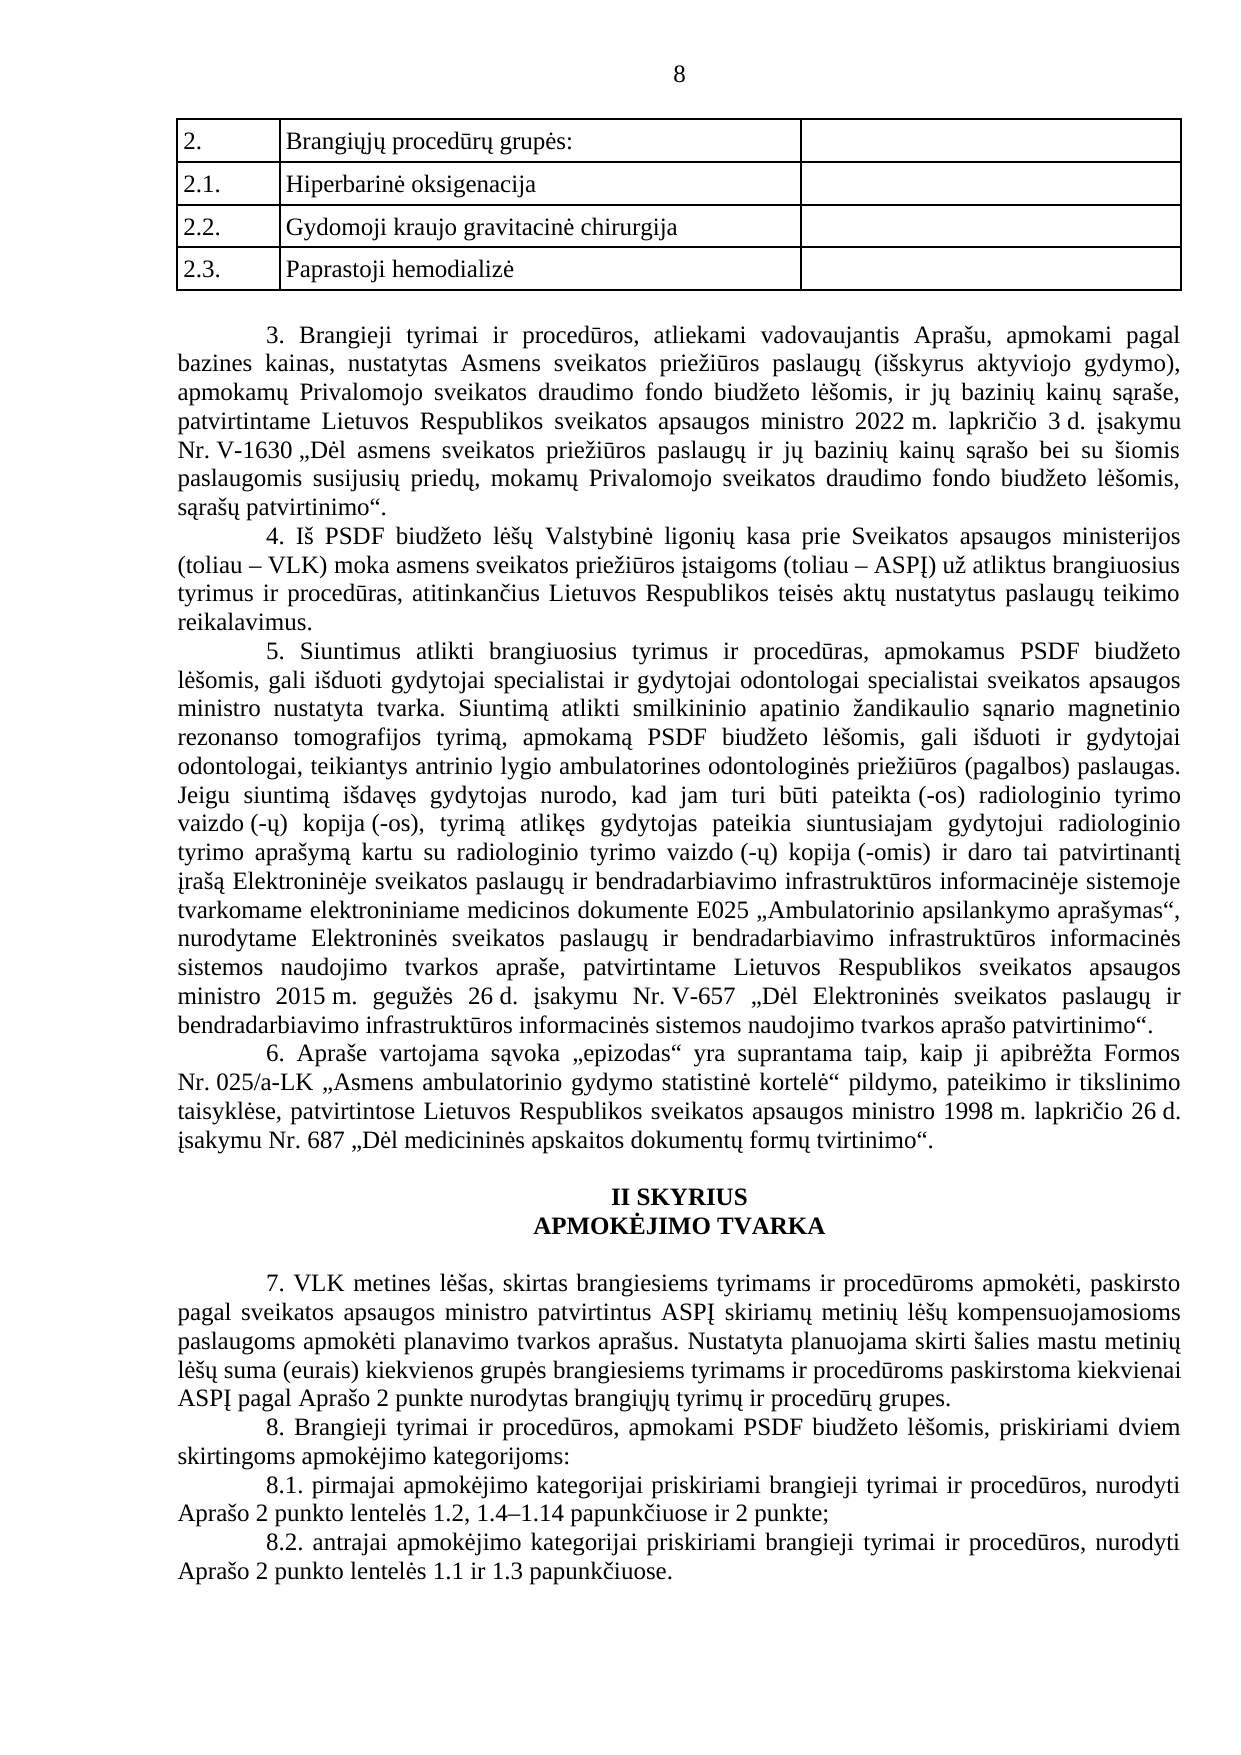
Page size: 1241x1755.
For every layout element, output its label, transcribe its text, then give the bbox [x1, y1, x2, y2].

table_cell [802, 206, 1180, 246]
table_cell 2.1. [178, 163, 279, 203]
table_cell 2.3. [178, 248, 279, 289]
text 4. Iš PSDF biudžeto lėšų Valstybinė ligonių kasa prie Sveikatos apsaugos ministerijos (toliau – VLK) moka asmens sveikatos priežiūros įstaigoms (toliau – ASPĮ) už atliktus brangiuosius tyrimus ir procedūras, atitinkančius Lietuvos Respublikos teisės aktų nustatytus paslaugų teikimo reikalavimus. [177, 521, 1181, 636]
table_cell 2. [178, 120, 279, 161]
text APMOKĖJIMO TVARKA [177, 1211, 1181, 1240]
table_cell Brangiųjų procedūrų grupės: [281, 120, 800, 161]
table_cell Paprastoji hemodializė [281, 248, 800, 289]
table_cell 2.2. [178, 206, 279, 246]
text 8. Brangieji tyrimai ir procedūros, apmokami PSDF biudžeto lėšomis, priskiriami dviem skirtingoms apmokėjimo kategorijoms: [177, 1412, 1181, 1470]
text 6. Apraše vartojama sąvoka „epizodas“ yra suprantama taip, kaip ji apibrėžta Formos Nr. 025/a-LK „Asmens ambulatorinio gydymo statistinė kortelė“ pildymo, pateikimo ir tikslinimo taisyklėse, patvirtintose Lietuvos Respublikos sveikatos apsaugos ministro 1998 m. lapkričio 26 d. įsakymu Nr. 687 „Dėl medicininės apskaitos dokumentų formų tvirtinimo“. [177, 1038, 1181, 1153]
text 8.2. antrajai apmokėjimo kategorijai priskiriami brangieji tyrimai ir procedūros, nurodyti Aprašo 2 punkto lentelės 1.1 ir 1.3 papunkčiuose. [177, 1527, 1181, 1585]
text 3. Brangieji tyrimai ir procedūros, atliekami vadovaujantis Aprašu, apmokami pagal bazines kainas, nustatytas Asmens sveikatos priežiūros paslaugų (išskyrus aktyviojo gydymo), apmokamų Privalomojo sveikatos draudimo fondo biudžeto lėšomis, ir jų bazinių kainų sąraše, patvirtintame Lietuvos Respublikos sveikatos apsaugos ministro 2022 m. lapkričio 3 d. įsakymu Nr. V-1630 „Dėl asmens sveikatos priežiūros paslaugų ir jų bazinių kainų sąrašo bei su šiomis paslaugomis susijusių priedų, mokamų Privalomojo sveikatos draudimo fondo biudžeto lėšomis, sąrašų patvirtinimo“. [177, 320, 1181, 521]
table_cell [802, 120, 1180, 161]
table_cell [802, 163, 1180, 203]
text II SKYRIUS [177, 1182, 1181, 1211]
text 5. Siuntimus atlikti brangiuosius tyrimus ir procedūras, apmokamus PSDF biudžeto lėšomis, gali išduoti gydytojai specialistai ir gydytojai odontologai specialistai sveikatos apsaugos ministro nustatyta tvarka. Siuntimą atlikti smilkininio apatinio žandikaulio sąnario magnetinio rezonanso tomografijos tyrimą, apmokamą PSDF biudžeto lėšomis, gali išduoti ir gydytojai odontologai, teikiantys antrinio lygio ambulatorines odontologinės priežiūros (pagalbos) paslaugas. Jeigu siuntimą išdavęs gydytojas nurodo, kad jam turi būti pateikta (-os) radiologinio tyrimo vaizdo (-ų) kopija (-os), tyrimą atlikęs gydytojas pateikia siuntusiajam gydytojui radiologinio tyrimo aprašymą kartu su radiologinio tyrimo vaizdo (-ų) kopija (-omis) ir daro tai patvirtinantį įrašą Elektroninėje sveikatos paslaugų ir bendradarbiavimo infrastruktūros informacinėje sistemoje tvarkomame elektroniniame medicinos dokumente E025 „Ambulatorinio apsilankymo aprašymas“, nurodytame Elektroninės sveikatos paslaugų ir bendradarbiavimo infrastruktūros informacinės sistemos naudojimo tvarkos apraše, patvirtintame Lietuvos Respublikos sveikatos apsaugos ministro 2015 m. gegužės 26 d. įsakymu Nr. V-657 „Dėl Elektroninės sveikatos paslaugų ir bendradarbiavimo infrastruktūros informacinės sistemos naudojimo tvarkos aprašo patvirtinimo“. [177, 636, 1181, 1038]
table_cell [802, 248, 1180, 289]
table_cell Hiperbarinė oksigenacija [281, 163, 800, 203]
text 8.1. pirmajai apmokėjimo kategorijai priskiriami brangieji tyrimai ir procedūros, nurodyti Aprašo 2 punkto lentelės 1.2, 1.4–1.14 papunkčiuose ir 2 punkte; [177, 1470, 1181, 1527]
table_cell Gydomoji kraujo gravitacinė chirurgija [281, 206, 800, 246]
text 7. VLK metines lėšas, skirtas brangiesiems tyrimams ir procedūroms apmokėti, paskirsto pagal sveikatos apsaugos ministro patvirtintus ASPĮ skiriamų metinių lėšų kompensuojamosioms paslaugoms apmokėti planavimo tvarkos aprašus. Nustatyta planuojama skirti šalies mastu metinių lėšų suma (eurais) kiekvienos grupės brangiesiems tyrimams ir procedūroms paskirstoma kiekvienai ASPĮ pagal Aprašo 2 punkte nurodytas brangiųjų tyrimų ir procedūrų grupes. [177, 1268, 1181, 1412]
